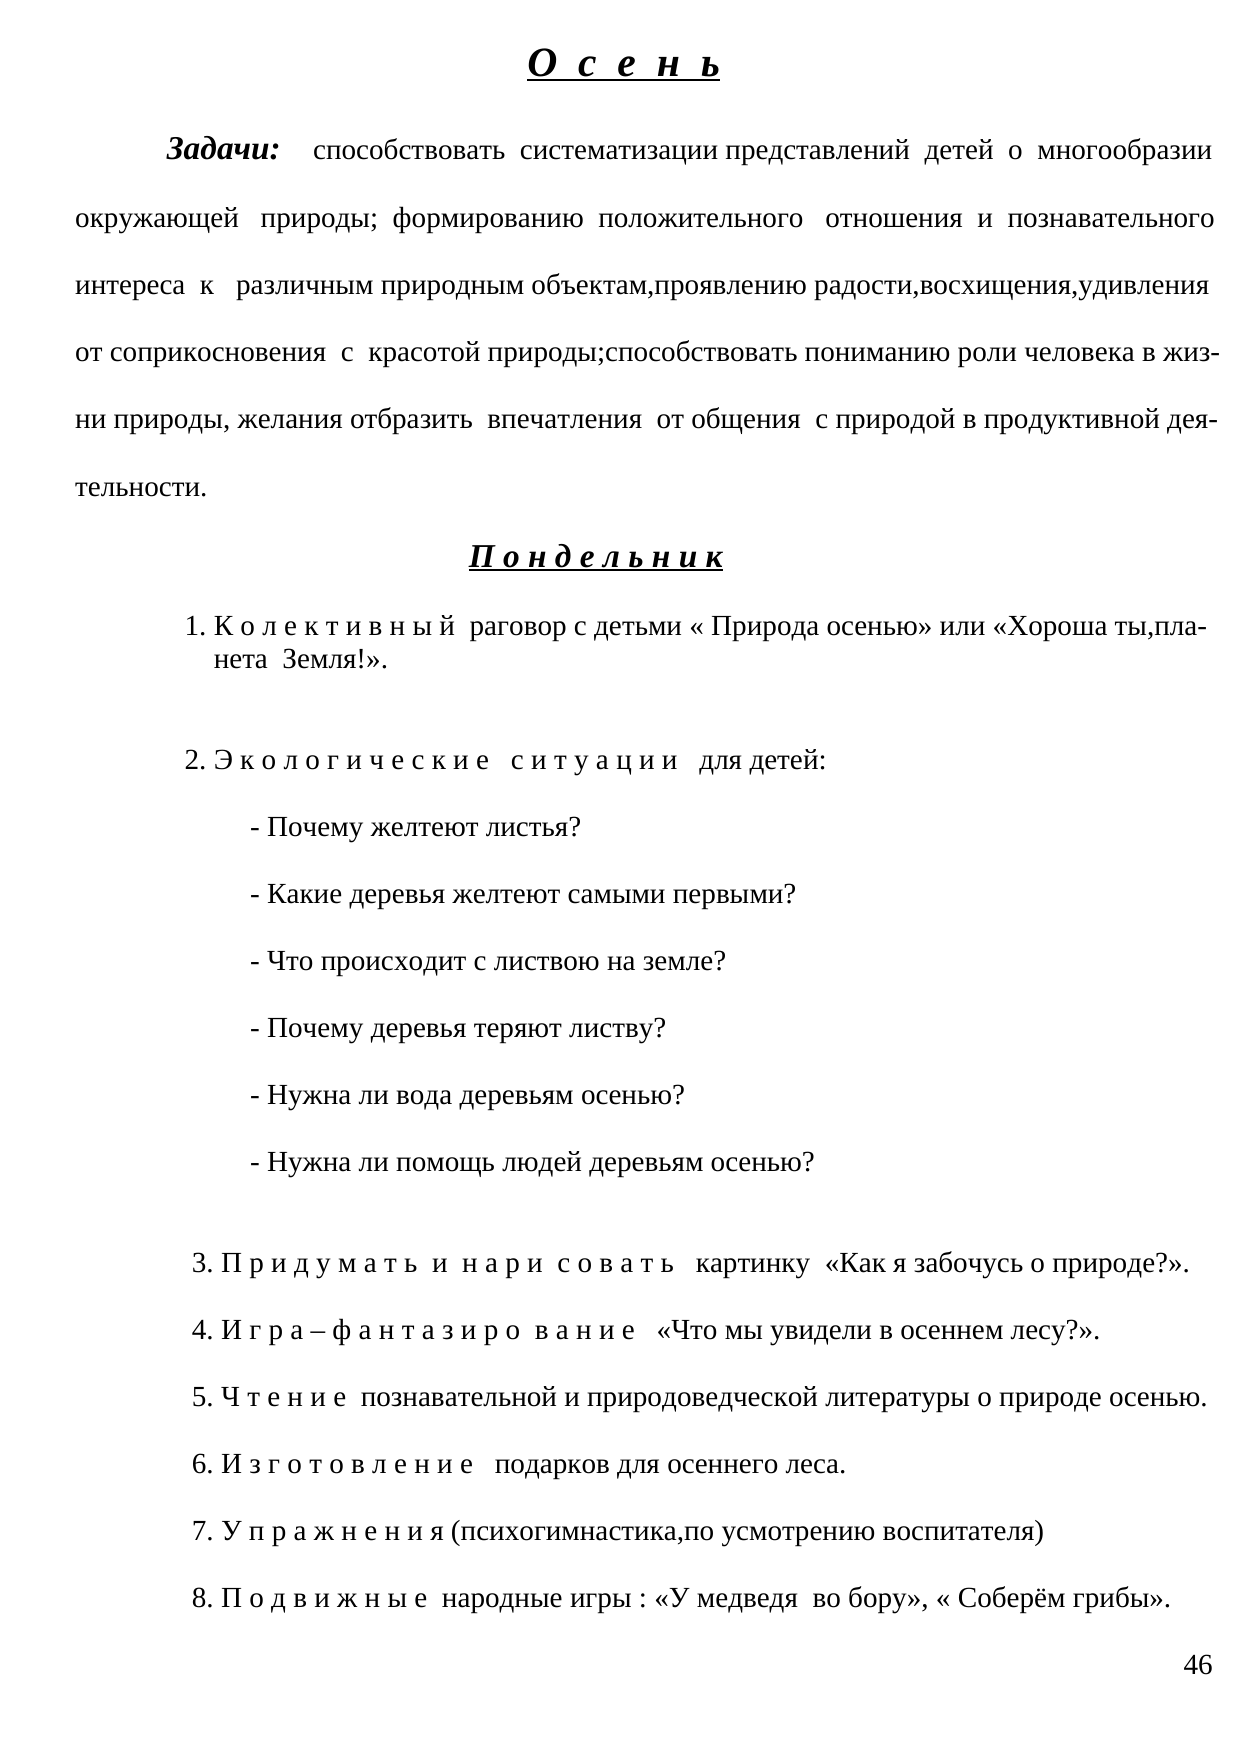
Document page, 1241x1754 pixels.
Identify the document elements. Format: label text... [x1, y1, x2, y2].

text интереса к различным природным объектам,проявлению радости,восхищения,удивления [75, 267, 1225, 301]
text 1. К о л е к т и в н ы й раговор с детьми « Природа осенью» или «Хороша ты,пла- [75, 608, 1225, 641]
text 46 [75, 1647, 1225, 1681]
text 3. П р и д у м а т ь и н а р и с о в а т ь картинку «Как я забочусь о природе?». [75, 1245, 1225, 1278]
text 2. Э к о л о г и ч е с к и е с и т у а ц и и для детей: [75, 742, 1225, 775]
text нета Земля!». [75, 641, 1225, 675]
text - Почему желтеют листья? [75, 809, 1225, 842]
text О с е н ь [75, 37, 1225, 85]
text 5. Ч т е н и е познавательной и природоведческой литературы о природе осенью. [75, 1379, 1225, 1413]
text окружающей природы; формированию положительного отношения и познавательного [75, 200, 1225, 234]
text - Что происходит с листвою на земле? [75, 943, 1225, 977]
text Задачи: способствовать систематизации представлений детей о многообразии [75, 128, 1225, 167]
text тельности. [75, 469, 1225, 502]
text от соприкосновения с красотой природы;способствовать пониманию роли человека в жиз- [75, 334, 1225, 368]
text 6. И з г о т о в л е н и е подарков для осеннего леса. [75, 1446, 1225, 1480]
text П о н д е л ь н и к [75, 536, 1225, 574]
text - Почему деревья теряют листву? [75, 1010, 1225, 1044]
text ни природы, желания отбразить впечатления от общения с природой в продуктивной дея- [75, 402, 1225, 435]
text 8. П о д в и ж н ы е народные игры : «У медведя во бору», « Соберём грибы». [75, 1580, 1225, 1614]
text - Нужна ли вода деревьям осенью? [75, 1077, 1225, 1111]
text - Нужна ли помощь людей деревьям осенью? [75, 1144, 1225, 1178]
text 7. У п р а ж н е н и я (психогимнастика,по усмотрению воспитателя) [75, 1513, 1225, 1547]
text - Какие деревья желтеют самыми первыми? [75, 876, 1225, 909]
text 4. И г р а – ф а н т а з и р о в а н и е «Что мы увидели в осеннем лесу?». [75, 1312, 1225, 1346]
